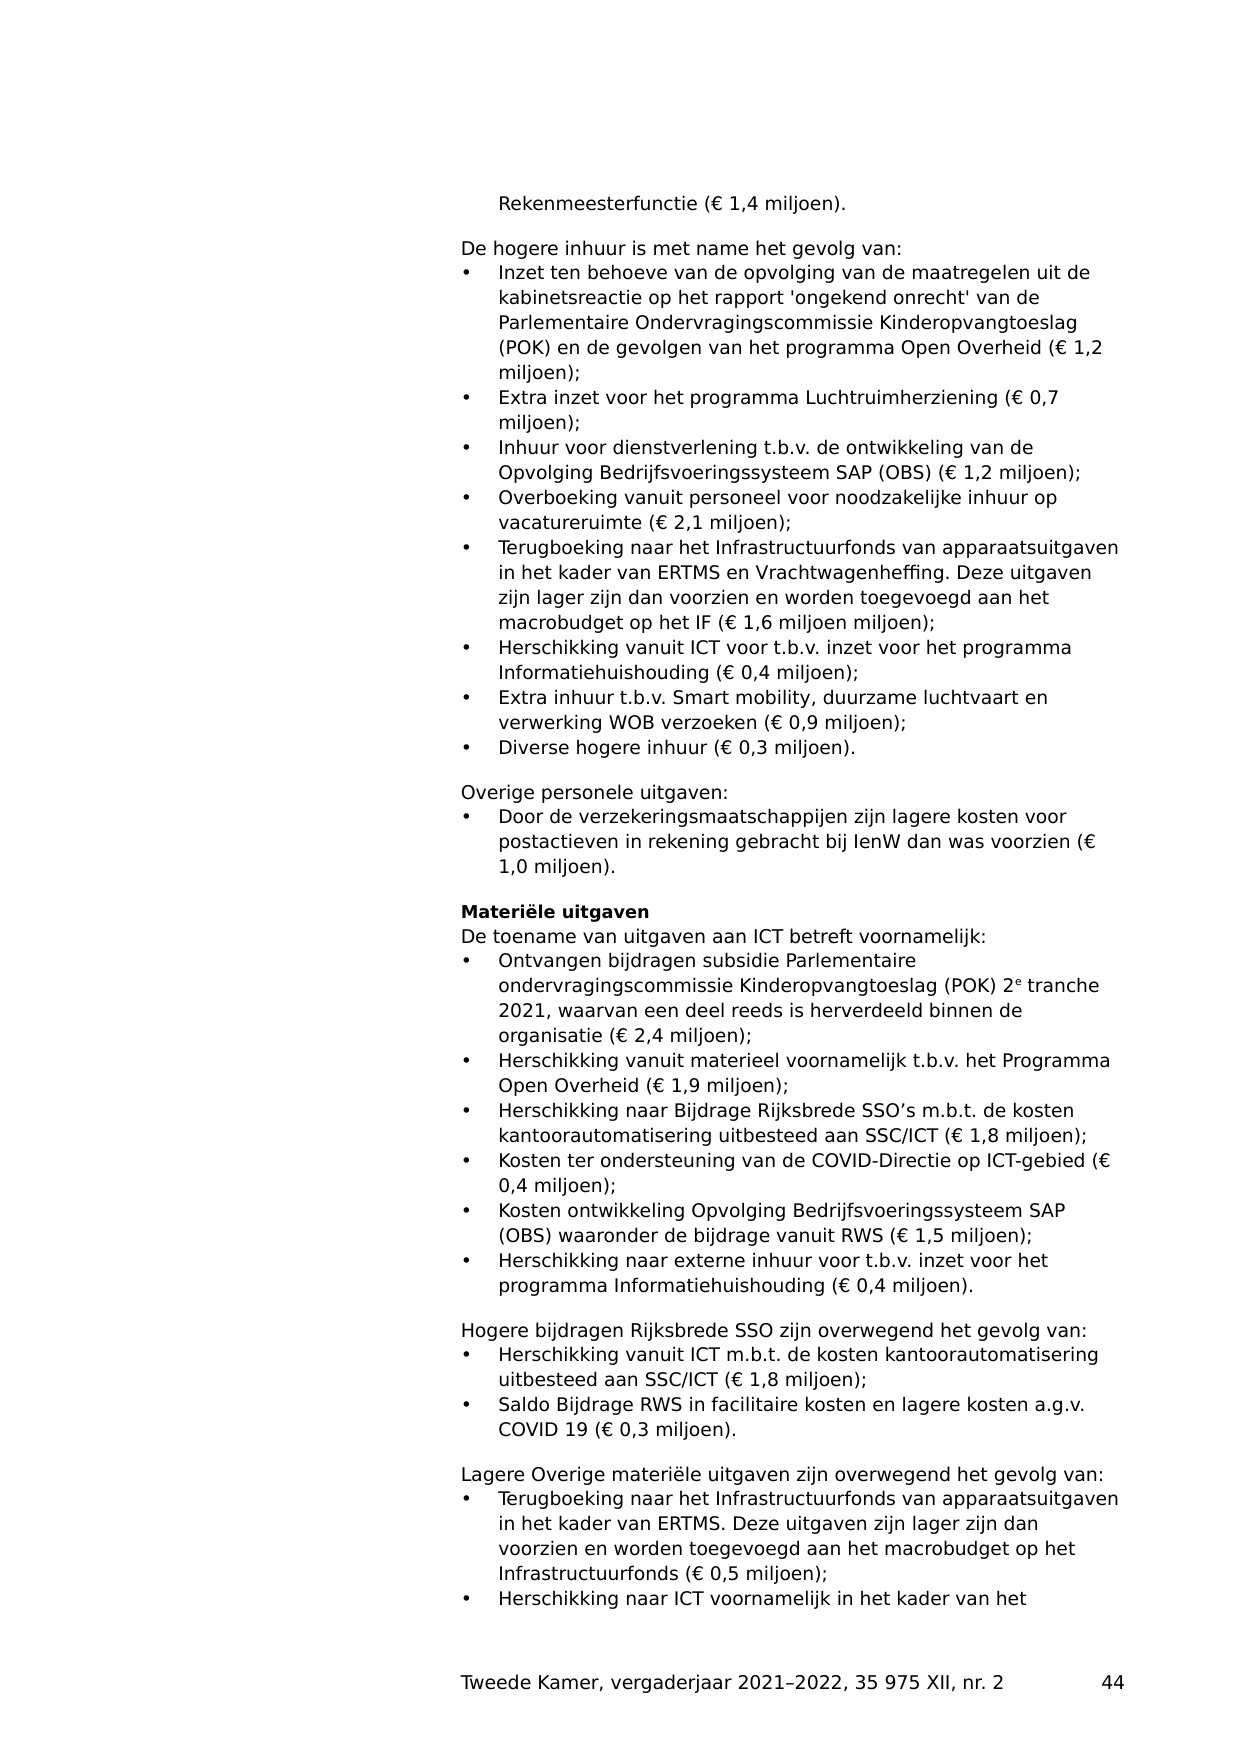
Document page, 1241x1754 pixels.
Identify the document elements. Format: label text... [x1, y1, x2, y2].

list Rekenmeesterfunctie (€ 1,4 miljoen). [461, 191, 1125, 216]
list Saldo Bijdrage RWS in facilitaire kosten en lagere kosten a.g.v. COVID 19 (€ 0,3 miljoen). [461, 1392, 1125, 1442]
list Kosten ontwikkeling Opvolging Bedrijfsvoeringssysteem SAP (OBS) waaronder de bijdrage vanuit RWS (€ 1,5 miljoen); [461, 1198, 1125, 1248]
list Terugboeking naar het Infrastructuurfonds van apparaatsuitgaven in het kader van ERTMS en Vrachtwagenheffing. Deze uitgaven zijn lager zijn dan voorzien en worden toegevoegd aan het macrobudget op het IF (€ 1,6 miljoen miljoen); [461, 535, 1125, 635]
list Herschikking naar Bijdrage Rijksbrede SSO’s m.b.t. de kosten kantoorautomatisering uitbesteed aan SSC/ICT (€ 1,8 miljoen); [461, 1098, 1125, 1148]
text De toename van uitgaven aan ICT betreft voornamelijk: [461, 926, 1125, 948]
list Kosten ter ondersteuning van de COVID-Directie op ICT-gebied (€ 0,4 miljoen); [461, 1148, 1125, 1198]
text De hogere inhuur is met name het gevolg van: [461, 238, 1125, 260]
list Inzet ten behoeve van de opvolging van de maatregelen uit de kabinetsreactie op het rapport 'ongekend onrecht' van de Parlementaire Ondervragingscommissie Kinderopvangtoeslag (POK) en de gevolgen van het programma Open Overheid (€ 1,2 miljoen); [461, 260, 1125, 385]
list Ontvangen bijdragen subsidie Parlementaire ondervragingscommissie Kinderopvangtoeslag (POK) 2e tranche 2021, waarvan een deel reeds is herverdeeld binnen de organisatie (€ 2,4 miljoen); [461, 948, 1125, 1048]
list Herschikking naar ICT voornamelijk in het kader van het [461, 1586, 1125, 1611]
text Materiële uitgaven [461, 901, 1125, 923]
list Herschikking naar externe inhuur voor t.b.v. inzet voor het programma Informatiehuishouding (€ 0,4 miljoen). [461, 1248, 1125, 1298]
text Hogere bijdragen Rijksbrede SSO zijn overwegend het gevolg van: [461, 1319, 1125, 1342]
list Herschikking vanuit materieel voornamelijk t.b.v. het Programma Open Overheid (€ 1,9 miljoen); [461, 1048, 1125, 1098]
list Herschikking vanuit ICT voor t.b.v. inzet voor het programma Informatiehuishouding (€ 0,4 miljoen); [461, 635, 1125, 685]
list Inhuur voor dienstverlening t.b.v. de ontwikkeling van de Opvolging Bedrijfsvoeringssysteem SAP (OBS) (€ 1,2 miljoen); [461, 435, 1125, 485]
list Diverse hogere inhuur (€ 0,3 miljoen). [461, 735, 1125, 760]
text Overige personele uitgaven: [461, 782, 1125, 804]
list Extra inzet voor het programma Luchtruimherziening (€ 0,7 miljoen); [461, 385, 1125, 435]
list Extra inhuur t.b.v. Smart mobility, duurzame luchtvaart en verwerking WOB verzoeken (€ 0,9 miljoen); [461, 685, 1125, 735]
list Door de verzekeringsmaatschappijen zijn lagere kosten voor postactieven in rekening gebracht bij IenW dan was voorzien (€ 1,0 miljoen). [461, 804, 1125, 879]
text Lagere Overige materiële uitgaven zijn overwegend het gevolg van: [461, 1463, 1125, 1486]
list Terugboeking naar het Infrastructuurfonds van apparaatsuitgaven in het kader van ERTMS. Deze uitgaven zijn lager zijn dan voorzien en worden toegevoegd aan het macrobudget op het Infrastructuurfonds (€ 0,5 miljoen); [461, 1486, 1125, 1586]
list Herschikking vanuit ICT m.b.t. de kosten kantoorautomatisering uitbesteed aan SSC/ICT (€ 1,8 miljoen); [461, 1342, 1125, 1392]
list Overboeking vanuit personeel voor noodzakelijke inhuur op vacatureruimte (€ 2,1 miljoen); [461, 485, 1125, 535]
